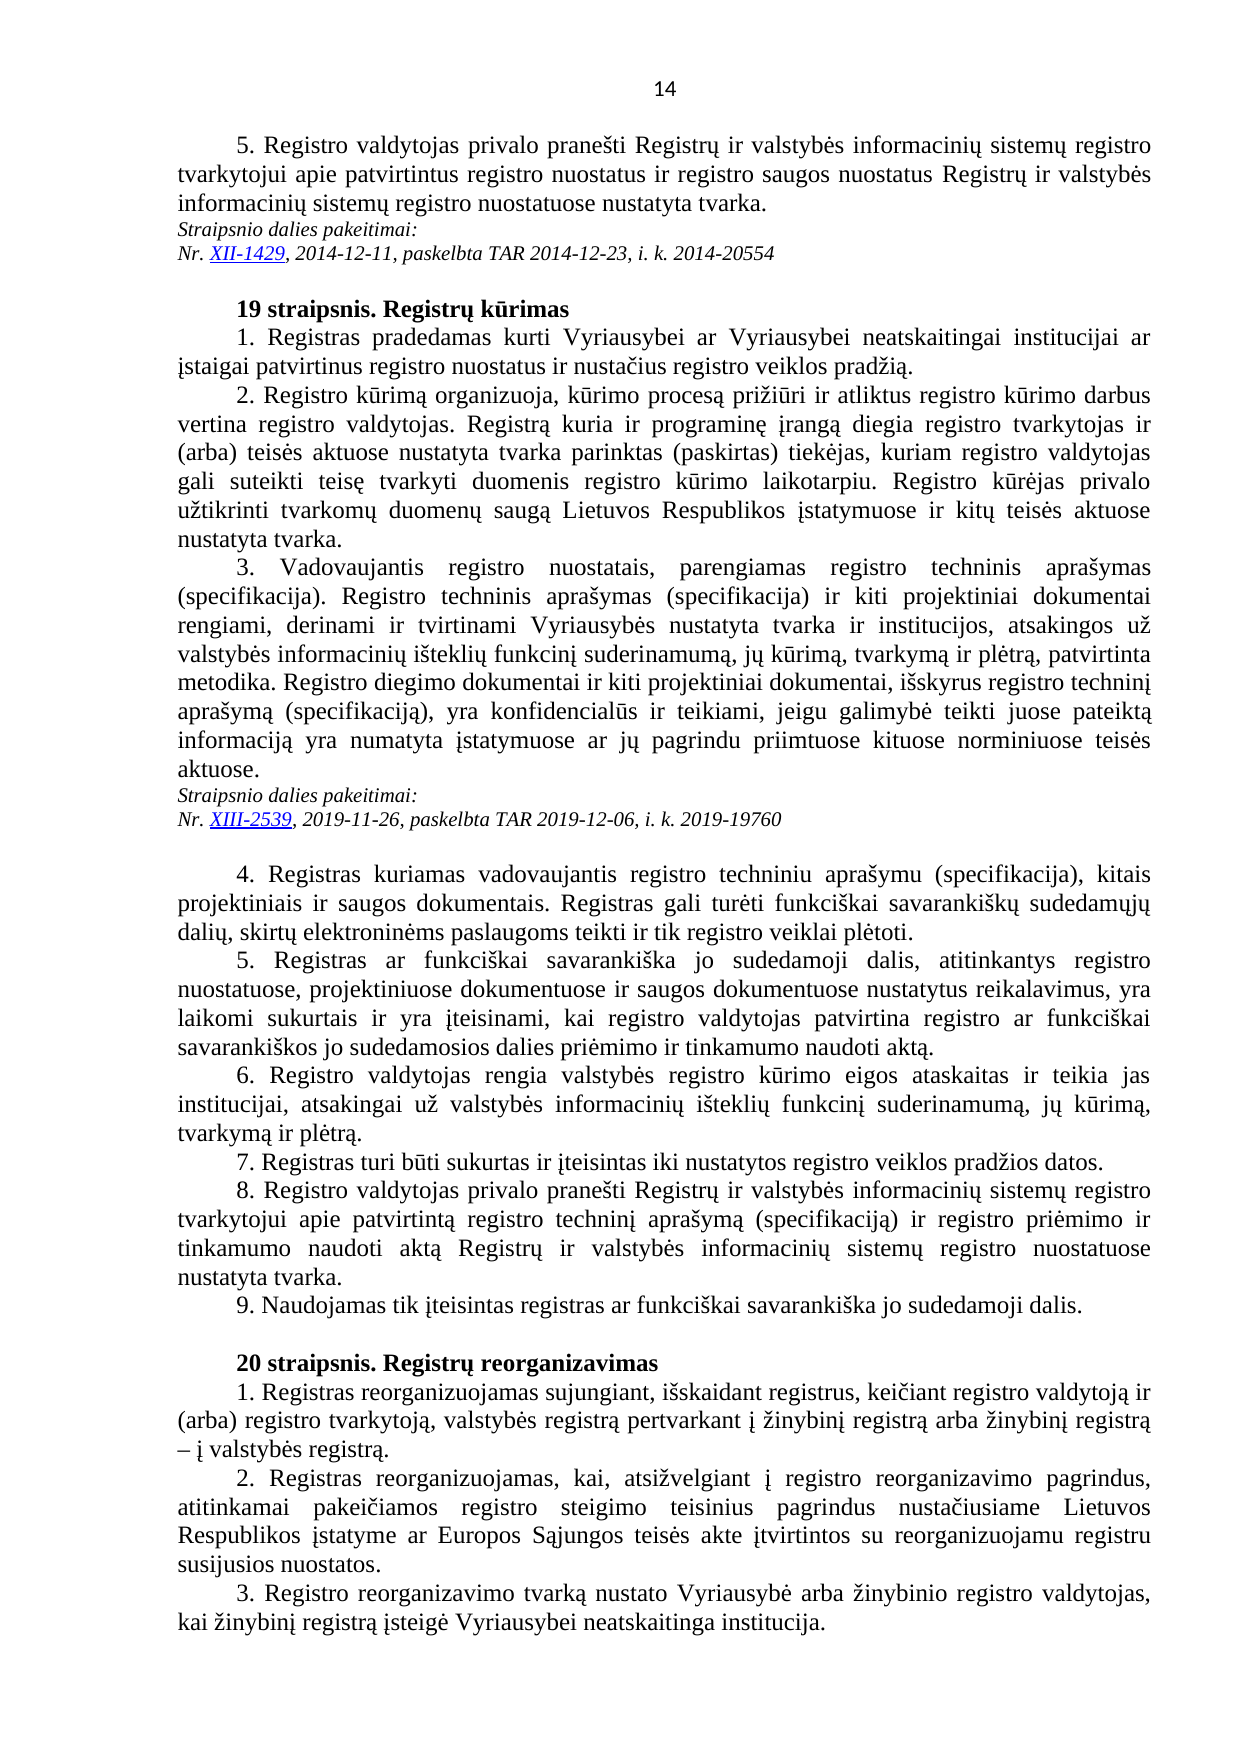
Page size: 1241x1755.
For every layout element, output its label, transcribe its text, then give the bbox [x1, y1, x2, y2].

text 3. Registro reorganizavimo tvarką nustato Vyriausybė arba žinybinio registro valdytojas, kai žinybinį registrą įsteigė Vyriausybei neatskaitinga institucija. [177, 1578, 1152, 1636]
text 9. Naudojamas tik įteisintas registras ar funkciškai savarankiška jo sudedamoji dalis. [177, 1291, 1152, 1319]
text 5. Registras ar funkciškai savarankiška jo sudedamoji dalis, atitinkantys registro nuostatuose, projektiniuose dokumentuose ir saugos dokumentuose nustatytus reikalavimus, yra laikomi sukurtais ir yra įteisinami, kai registro valdytojas patvirtina registro ar funkciškai savarankiškos jo sudedamosios dalies priėmimo ir tinkamumo naudoti aktą. [177, 946, 1152, 1061]
text Straipsnio dalies pakeitimai: [177, 217, 1152, 241]
text 4. Registras kuriamas vadovaujantis registro techniniu aprašymu (specifikacija), kitais projektiniais ir saugos dokumentais. Registras gali turėti funkciškai savarankiškų sudedamųjų dalių, skirtų elektroninėms paslaugoms teikti ir tik registro veiklai plėtoti. [177, 859, 1152, 946]
text 20 straipsnis. Registrų reorganizavimas [177, 1348, 1152, 1377]
text Straipsnio dalies pakeitimai: [177, 782, 1152, 807]
text Nr. XIII-2539, 2019-11-26, paskelbta TAR 2019-12-06, i. k. 2019-19760 [177, 807, 1152, 831]
text 1. Registras pradedamas kurti Vyriausybei ar Vyriausybei neatskaitingai institucijai ar įstaigai patvirtinus registro nuostatus ir nustačius registro veiklos pradžią. [177, 322, 1152, 380]
text 2. Registro kūrimą organizuoja, kūrimo procesą prižiūri ir atliktus registro kūrimo darbus vertina registro valdytojas. Registrą kuria ir programinę įrangą diegia registro tvarkytojas ir (arba) teisės aktuose nustatyta tvarka parinktas (paskirtas) tiekėjas, kuriam registro valdytojas gali suteikti teisę tvarkyti duomenis registro kūrimo laikotarpiu. Registro kūrėjas privalo užtikrinti tvarkomų duomenų saugą Lietuvos Respublikos įstatymuose ir kitų teisės aktuose nustatyta tvarka. [177, 380, 1152, 552]
text 8. Registro valdytojas privalo pranešti Registrų ir valstybės informacinių sistemų registro tvarkytojui apie patvirtintą registro techninį aprašymą (specifikaciją) ir registro priėmimo ir tinkamumo naudoti aktą Registrų ir valstybės informacinių sistemų registro nuostatuose nustatyta tvarka. [177, 1176, 1152, 1291]
text 3. Vadovaujantis registro nuostatais, parengiamas registro techninis aprašymas (specifikacija). Registro techninis aprašymas (specifikacija) ir kiti projektiniai dokumentai rengiami, derinami ir tvirtinami Vyriausybės nustatyta tvarka ir institucijos, atsakingos už valstybės informacinių išteklių funkcinį suderinamumą, jų kūrimą, tvarkymą ir plėtrą, patvirtinta metodika. Registro diegimo dokumentai ir kiti projektiniai dokumentai, išskyrus registro techninį aprašymą (specifikaciją), yra konfidencialūs ir teikiami, jeigu galimybė teikti juose pateiktą informaciją yra numatyta įstatymuose ar jų pagrindu priimtuose kituose norminiuose teisės aktuose. [177, 552, 1152, 782]
text 19 straipsnis. Registrų kūrimas [177, 294, 1152, 322]
text 5. Registro valdytojas privalo pranešti Registrų ir valstybės informacinių sistemų registro tvarkytojui apie patvirtintus registro nuostatus ir registro saugos nuostatus Registrų ir valstybės informacinių sistemų registro nuostatuose nustatyta tvarka. [177, 131, 1152, 217]
text 6. Registro valdytojas rengia valstybės registro kūrimo eigos ataskaitas ir teikia jas institucijai, atsakingai už valstybės informacinių išteklių funkcinį suderinamumą, jų kūrimą, tvarkymą ir plėtrą. [177, 1061, 1152, 1147]
text 7. Registras turi būti sukurtas ir įteisintas iki nustatytos registro veiklos pradžios datos. [177, 1147, 1152, 1176]
text 2. Registras reorganizuojamas, kai, atsižvelgiant į registro reorganizavimo pagrindus, atitinkamai pakeičiamos registro steigimo teisinius pagrindus nustačiusiame Lietuvos Respublikos įstatyme ar Europos Sąjungos teisės akte įtvirtintos su reorganizuojamu registru susijusios nuostatos. [177, 1463, 1152, 1578]
text Nr. XII-1429, 2014-12-11, paskelbta TAR 2014-12-23, i. k. 2014-20554 [177, 241, 1152, 265]
text 1. Registras reorganizuojamas sujungiant, išskaidant registrus, keičiant registro valdytoją ir (arba) registro tvarkytoją, valstybės registrą pertvarkant į žinybinį registrą arba žinybinį registrą – į valstybės registrą. [177, 1377, 1152, 1463]
